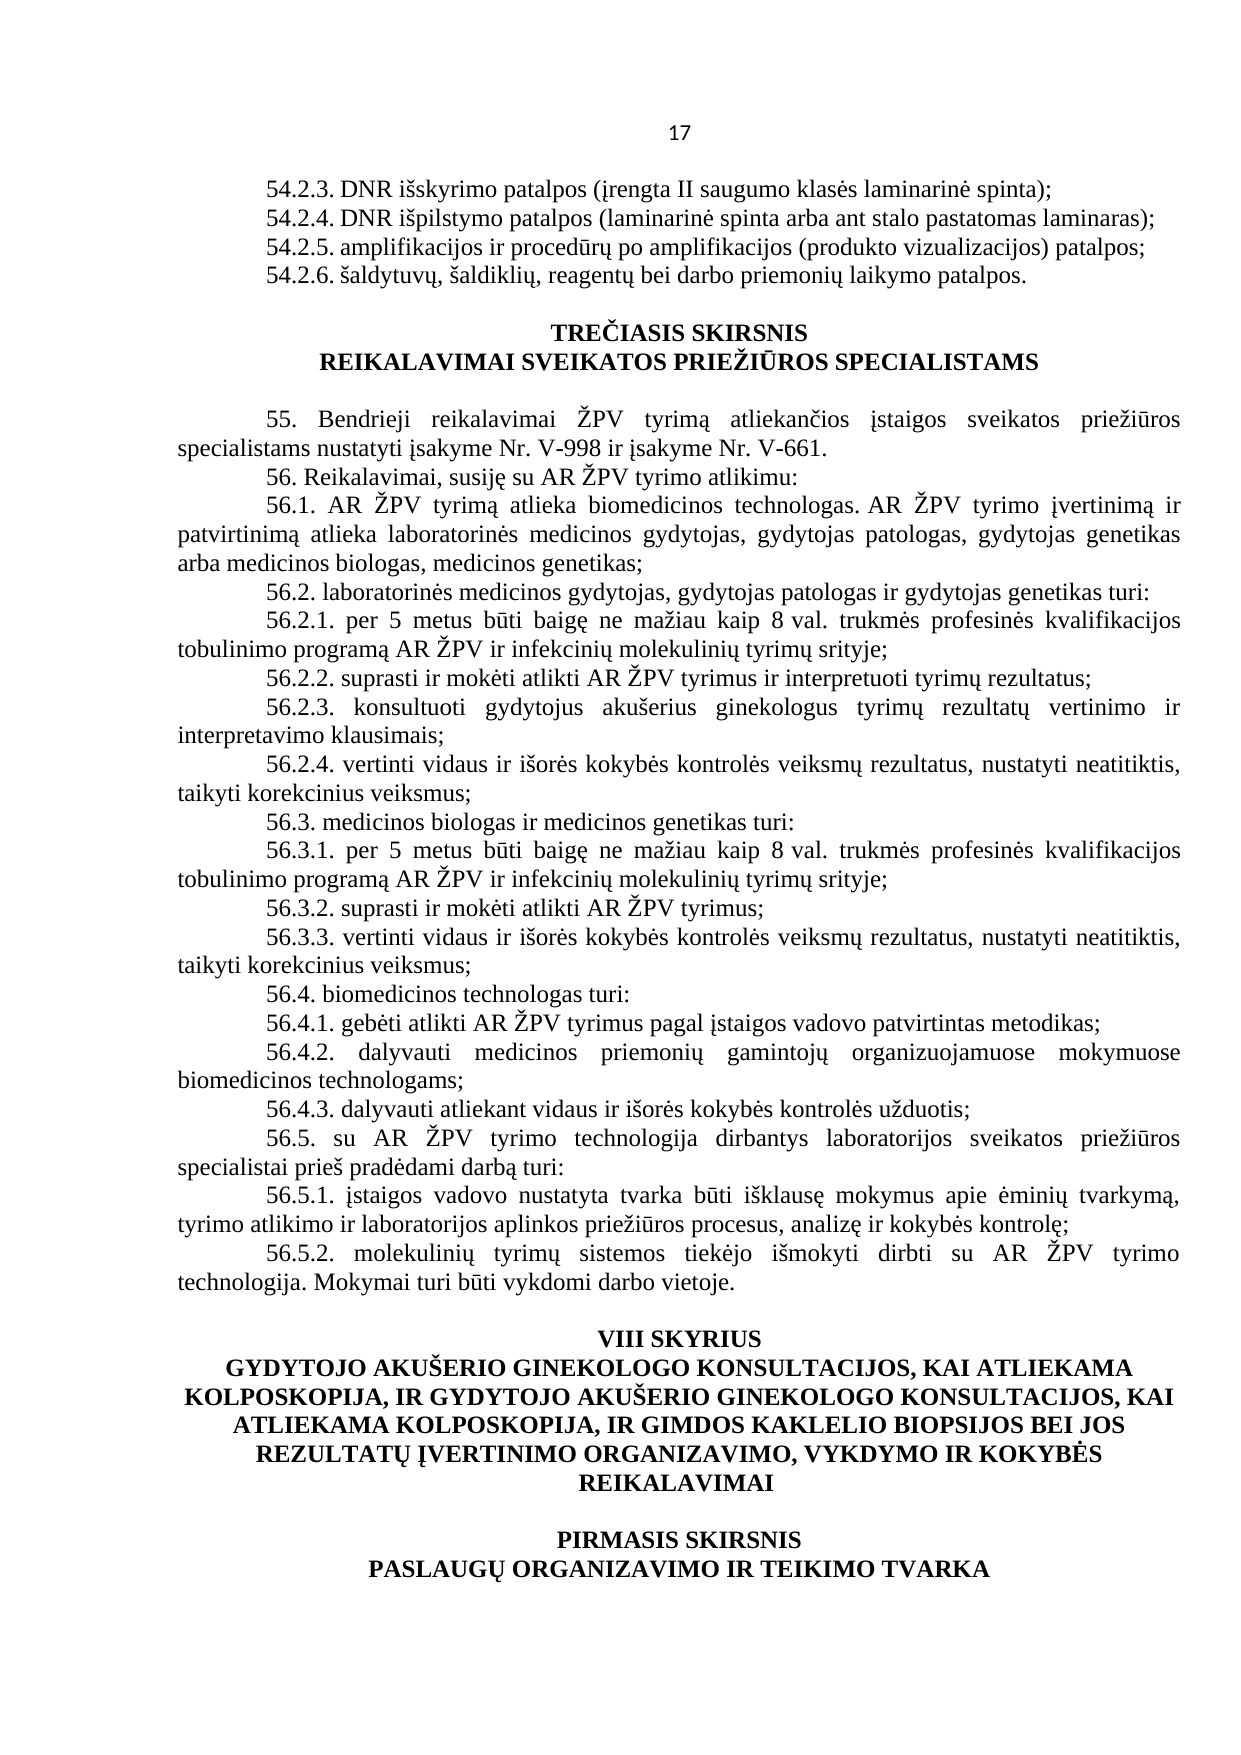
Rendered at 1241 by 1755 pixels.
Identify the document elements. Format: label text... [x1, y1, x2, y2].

text 56.2.1. per 5 metus būti baigę ne mažiau kaip 8 val. trukmės profesinės kvalifikacijos tobulinimo programą AR ŽPV ir infekcinių molekulinių tyrimų srityje; [177, 605, 1181, 663]
text 56.3. medicinos biologas ir medicinos genetikas turi: [177, 807, 1181, 835]
text VIII SKYRIUS [177, 1324, 1181, 1353]
text PIRMASIS SKIRSNIS [177, 1525, 1181, 1554]
text 56.5.2. molekulinių tyrimų sistemos tiekėjo išmokyti dirbti su AR ŽPV tyrimo technologija. Mokymai turi būti vykdomi darbo vietoje. [177, 1238, 1181, 1295]
text 56. Reikalavimai, susiję su AR ŽPV tyrimo atlikimu: [177, 462, 1181, 490]
text GYDYTOJO AKUŠERIO GINEKOLOGO KONSULTACIJOS, KAI ATLIEKAMA KOLPOSKOPIJA, IR GYDYTOJO AKUŠERIO GINEKOLOGO KONSULTACIJOS, KAI ATLIEKAMA KOLPOSKOPIJA, IR GIMDOS KAKLELIO BIOPSIJOS BEI JOS REZULTATŲ ĮVERTINIMO ORGANIZAVIMO, VYKDYMO IR KOKYBĖS REIKALAVIMAI [177, 1353, 1181, 1497]
text 56.3.1. per 5 metus būti baigę ne mažiau kaip 8 val. trukmės profesinės kvalifikacijos tobulinimo programą AR ŽPV ir infekcinių molekulinių tyrimų srityje; [177, 835, 1181, 893]
text 56.3.2. suprasti ir mokėti atlikti AR ŽPV tyrimus; [177, 893, 1181, 922]
text TREČIASIS SKIRSNIS [177, 318, 1181, 347]
text 54.2.6. šaldytuvų, šaldiklių, reagentų bei darbo priemonių laikymo patalpos. [266, 260, 1181, 289]
text 56.1. AR ŽPV tyrimą atlieka biomedicinos technologas. AR ŽPV tyrimo įvertinimą ir patvirtinimą atlieka laboratorinės medicinos gydytojas, gydytojas patologas, gydytojas genetikas arba medicinos biologas, medicinos genetikas; [177, 490, 1181, 577]
text 56.5. su AR ŽPV tyrimo technologija dirbantys laboratorijos sveikatos priežiūros specialistai prieš pradėdami darbą turi: [177, 1123, 1181, 1180]
text 56.2.4. vertinti vidaus ir išorės kokybės kontrolės veiksmų rezultatus, nustatyti neatitiktis, taikyti korekcinius veiksmus; [177, 749, 1181, 807]
text 56.4. biomedicinos technologas turi: [177, 979, 1181, 1008]
text 56.4.2. dalyvauti medicinos priemonių gamintojų organizuojamuose mokymuose biomedicinos technologams; [177, 1037, 1181, 1094]
text 54.2.4. DNR išpilstymo patalpos (laminarinė spinta arba ant stalo pastatomas laminaras); [266, 203, 1181, 232]
text 56.2. laboratorinės medicinos gydytojas, gydytojas patologas ir gydytojas genetikas turi: [177, 577, 1181, 605]
text REIKALAVIMAI SVEIKATOS PRIEŽIŪROS SPECIALISTAMS [177, 347, 1181, 375]
text 56.2.3. konsultuoti gydytojus akušerius ginekologus tyrimų rezultatų vertinimo ir interpretavimo klausimais; [177, 692, 1181, 749]
text 55. Bendrieji reikalavimai ŽPV tyrimą atliekančios įstaigos sveikatos priežiūros specialistams nustatyti įsakyme Nr. V-998 ir įsakyme Nr. V-661. [177, 404, 1181, 462]
text 56.5.1. įstaigos vadovo nustatyta tvarka būti išklausę mokymus apie ėminių tvarkymą, tyrimo atlikimo ir laboratorijos aplinkos priežiūros procesus, analizę ir kokybės kontrolę; [177, 1180, 1181, 1238]
text 54.2.3. DNR išskyrimo patalpos (įrengta II saugumo klasės laminarinė spinta); [266, 174, 1181, 203]
text 54.2.5. amplifikacijos ir procedūrų po amplifikacijos (produkto vizualizacijos) patalpos; [266, 232, 1181, 260]
text PASLAUGŲ ORGANIZAVIMO IR TEIKIMO TVARKA [177, 1554, 1181, 1583]
text 56.2.2. suprasti ir mokėti atlikti AR ŽPV tyrimus ir interpretuoti tyrimų rezultatus; [177, 663, 1181, 692]
text 56.4.3. dalyvauti atliekant vidaus ir išorės kokybės kontrolės užduotis; [177, 1094, 1181, 1123]
text 56.4.1. gebėti atlikti AR ŽPV tyrimus pagal įstaigos vadovo patvirtintas metodikas; [177, 1008, 1181, 1037]
text 56.3.3. vertinti vidaus ir išorės kokybės kontrolės veiksmų rezultatus, nustatyti neatitiktis, taikyti korekcinius veiksmus; [177, 922, 1181, 979]
